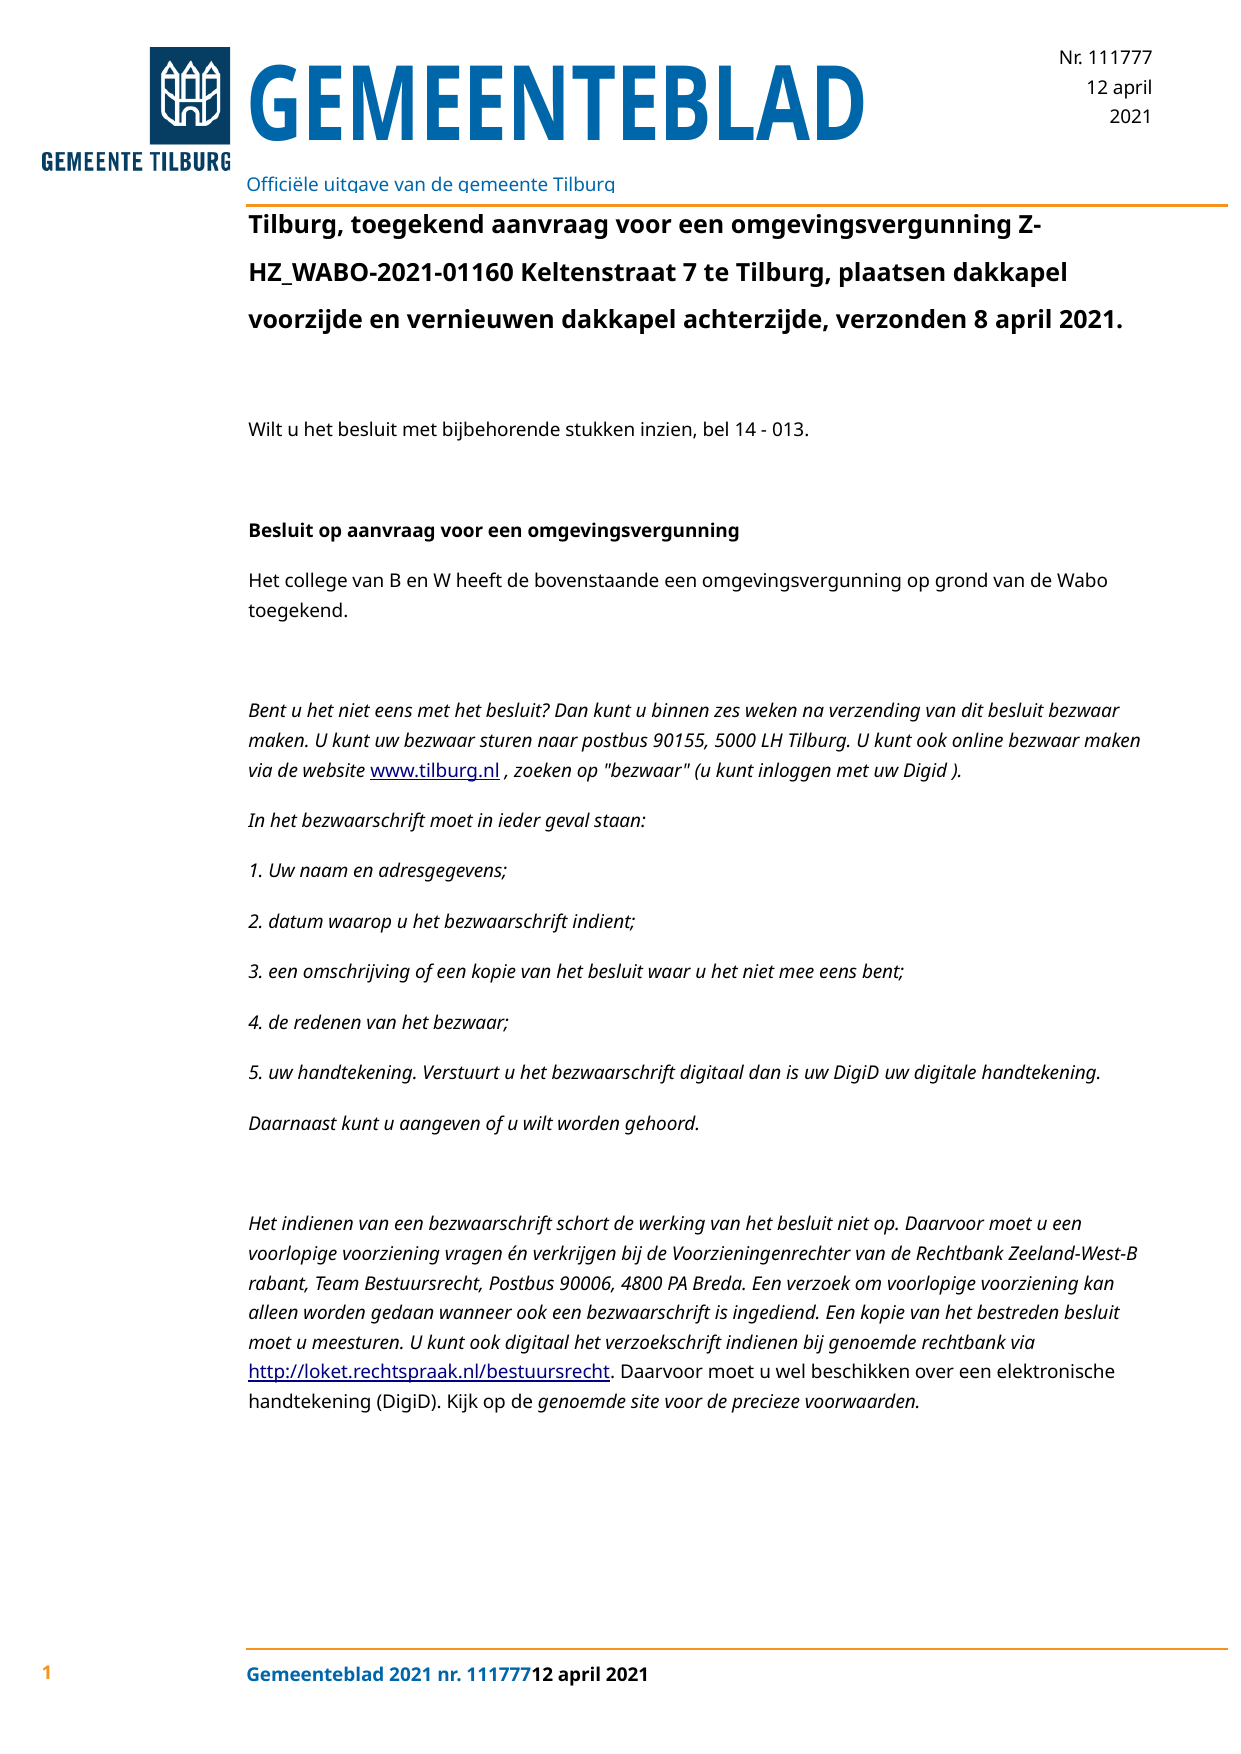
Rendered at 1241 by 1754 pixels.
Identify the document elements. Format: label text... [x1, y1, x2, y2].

text 5. uw handtekening. Verstuurt u het bezwaarschrift digitaal dan is uw DigiD uw digitale handtekening. [248, 1059, 1152, 1085]
text Daarnaast kunt u aangeven of u wilt worden gehoord. [248, 1110, 1152, 1135]
text 2. datum waarop u het bezwaarschrift indient; [248, 908, 1152, 934]
text 3. een omschrijving of een kopie van het besluit waar u het niet mee eens bent; [248, 958, 1152, 984]
text Bent u het niet eens met het besluit? Dan kunt u binnen zes weken na verzending van dit besluit bezwaar maken. U kunt uw bezwaar sturen naar postbus 90155, 5000 LH Tilburg. U kunt ook online bezwaar maken via de website www.tilburg.nl , zoeken op "bezwaar" (u kunt inloggen met uw Digid ). [248, 698, 1152, 782]
text Wilt u het besluit met bijbehorende stukken inzien, bel 14 - 013. [248, 416, 1152, 442]
text 1. Uw naam en adresgegevens; [248, 858, 1152, 883]
picture [41, 47, 231, 172]
text Tilburg, toegekend aanvraag voor een omgevingsvergunning Z-HZ_WABO-2021-01160 Keltenstraat 7 te Tilburg, plaatsen dakkapel voorzijde en vernieuwen dakkapel achterzijde, verzonden 8 april 2021. [248, 207, 1152, 336]
text 4. de redenen van het bezwaar; [248, 1009, 1152, 1034]
text Besluit op aanvraag voor een omgevingsvergunning [248, 517, 1152, 542]
text In het bezwaarschrift moet in ieder geval staan: [248, 807, 1152, 833]
text Het indienen van een bezwaarschrift schort de werking van het besluit niet op. Daarvoor moet u een voorlopige voorziening vragen én verkrijgen bij de Voorzieningenrechter van de Rechtbank Zeeland-West-B rabant, Team Bestuursrecht, Postbus 90006, 4800 PA Breda. Een verzoek om voorlopige voorziening kan alleen worden gedaan wanneer ook een bezwaarschrift is ingediend. Een kopie van het bestreden besluit moet u meesturen. U kunt ook digitaal het verzoekschrift indienen bij genoemde rechtbank via http://loket.rechtspraak.nl/bestuursrecht. Daarvoor moet u wel beschikken over een elektronische handtekening (DigiD). Kijk op de genoemde site voor de precieze voorwaarden. [248, 1211, 1152, 1414]
text Het college van B en W heeft de bovenstaande een omgevingsvergunning op grond van de Wabo toegekend. [248, 567, 1152, 622]
